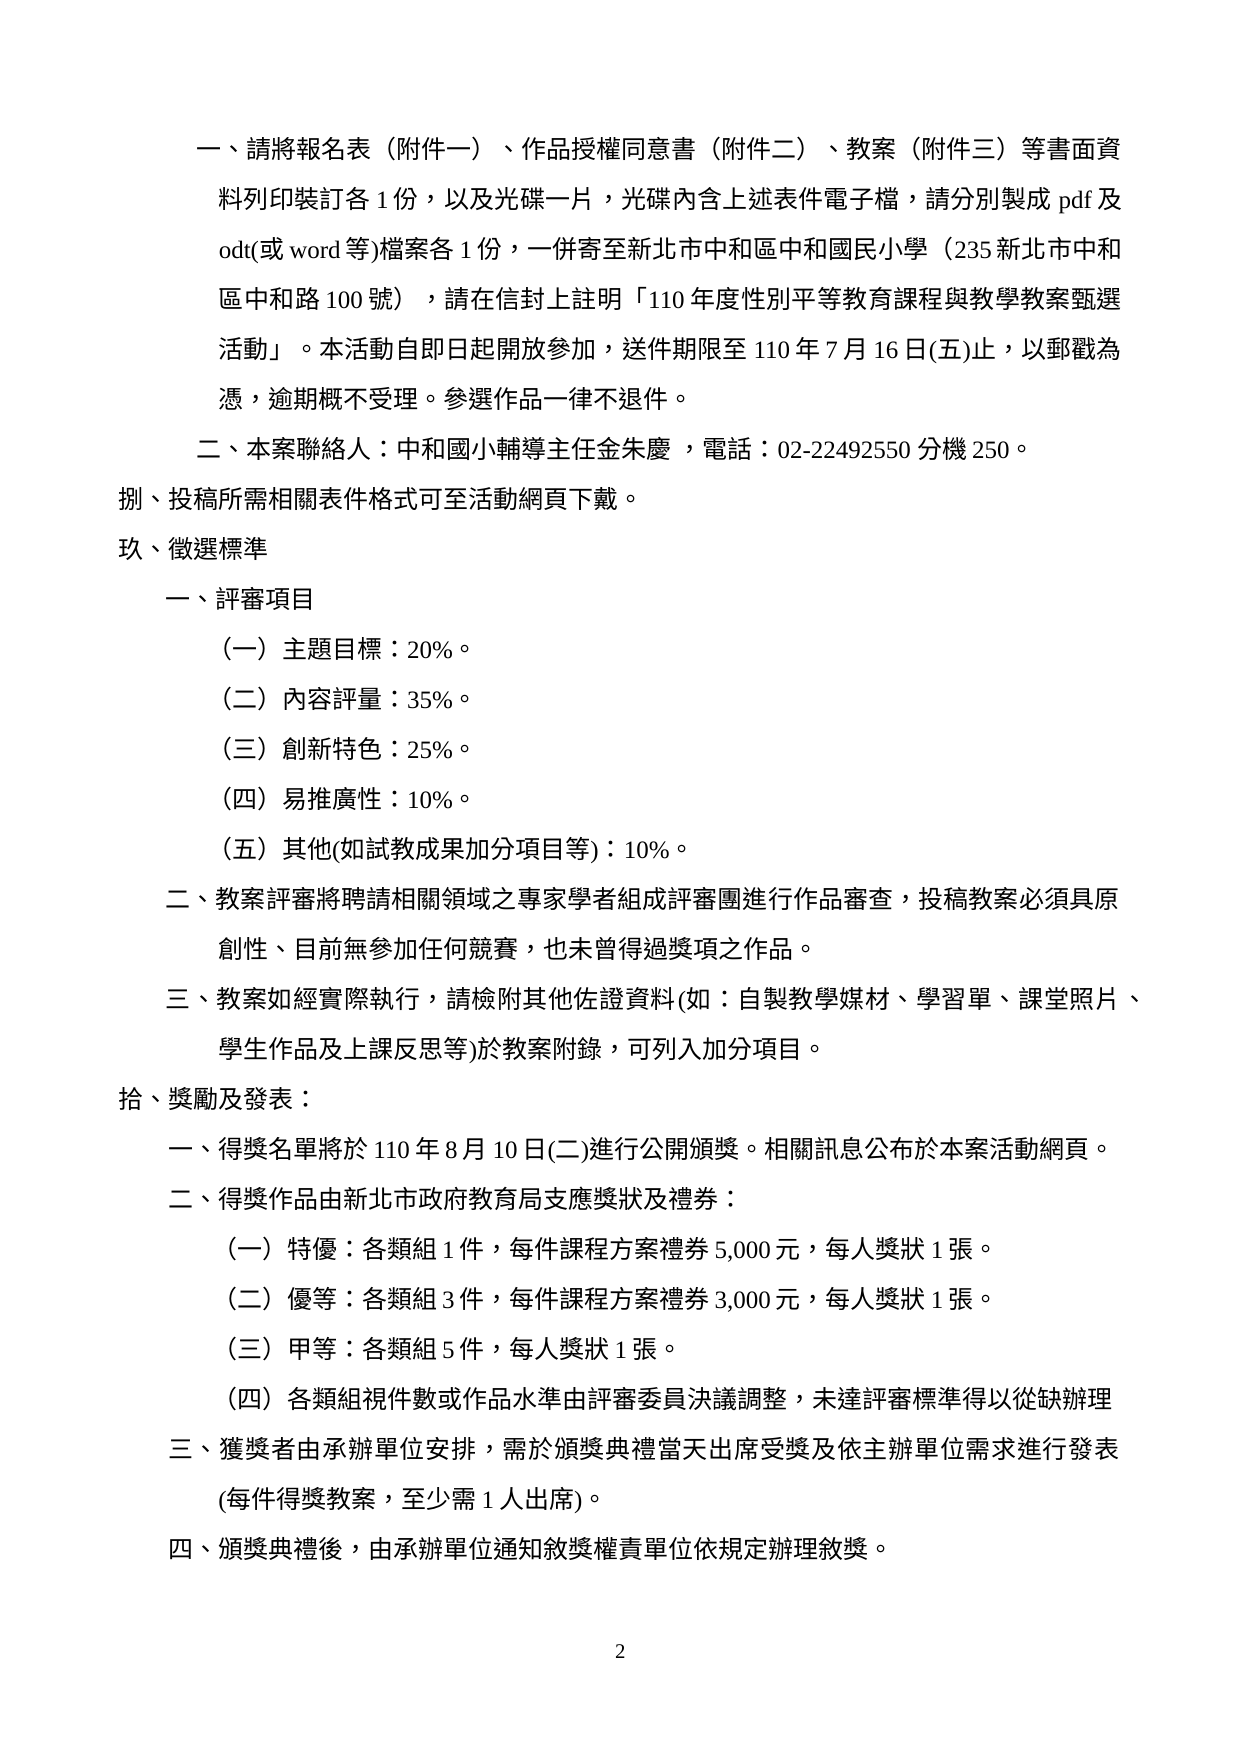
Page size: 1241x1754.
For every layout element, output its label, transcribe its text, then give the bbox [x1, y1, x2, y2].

text 一、評審項目 [165, 568, 1122, 618]
text （三）創新特色：25%。 [207, 718, 1122, 768]
text 三、獲獎者由承辦單位安排，需於頒獎典禮當天出席受獎及依主辦單位需求進行發表(每件得獎教案，至少需1人出席)。 [168, 1418, 1122, 1518]
text （五）其他(如試教成果加分項目等)：10%。 [207, 818, 1122, 868]
text 三、教案如經實際執行，請檢附其他佐證資料(如：自製教學媒材、學習單、課堂照片、學生作品及上課反思等)於教案附錄，可列入加分項目。 [165, 968, 1122, 1068]
text 玖、徵選標準 [118, 518, 1122, 568]
text 拾、獎勵及發表： [118, 1068, 1122, 1118]
text 四、頒獎典禮後，由承辦單位通知敘獎權責單位依規定辦理敘獎。 [168, 1518, 1122, 1568]
text （一）特優：各類組1件，每件課程方案禮券5,000元，每人獎狀1張。 [168, 1218, 1122, 1268]
text 二、教案評審將聘請相關領域之專家學者組成評審團進行作品審查，投稿教案必須具原創性、目前無參加任何競賽，也未曾得過獎項之作品。 [165, 868, 1122, 968]
text 二、得獎作品由新北市政府教育局支應獎狀及禮券： [168, 1168, 1122, 1218]
text （四）各類組視件數或作品水準由評審委員決議調整，未達評審標準得以從缺辦理 [168, 1368, 1122, 1418]
text （三）甲等：各類組5件，每人獎狀1張。 [168, 1318, 1122, 1368]
text 一、得獎名單將於110年8月10日(二)進行公開頒獎。相關訊息公布於本案活動網頁。 [168, 1118, 1122, 1168]
text 二、本案聯絡人：中和國小輔導主任金朱慶 ，電話：02-22492550 分機250。 [165, 418, 1122, 468]
text （二）優等：各類組3件，每件課程方案禮券3,000元，每人獎狀1張。 [168, 1268, 1122, 1318]
text （二）內容評量：35%。 [207, 668, 1122, 718]
text （四）易推廣性：10%。 [207, 768, 1122, 818]
text 一、請將報名表（附件一）、作品授權同意書（附件二）、教案（附件三）等書面資料列印裝訂各1份，以及光碟一片，光碟內含上述表件電子檔，請分別製成pdf及odt(或word等)檔案各1份，一併寄至新北市中和區中和國民小學（235新北市中和區中和路100號），請在信封上註明「110年度性別平等教育課程與教學教案甄選活動」。本活動自即日起開放參加，送件期限至110年7月16日(五)止，以郵戳為憑，逾期概不受理。參選作品一律不退件。 [165, 118, 1122, 418]
text 捌、投稿所需相關表件格式可至活動網頁下戴。 [118, 468, 1122, 518]
text （一）主題目標：20%。 [207, 618, 1122, 668]
